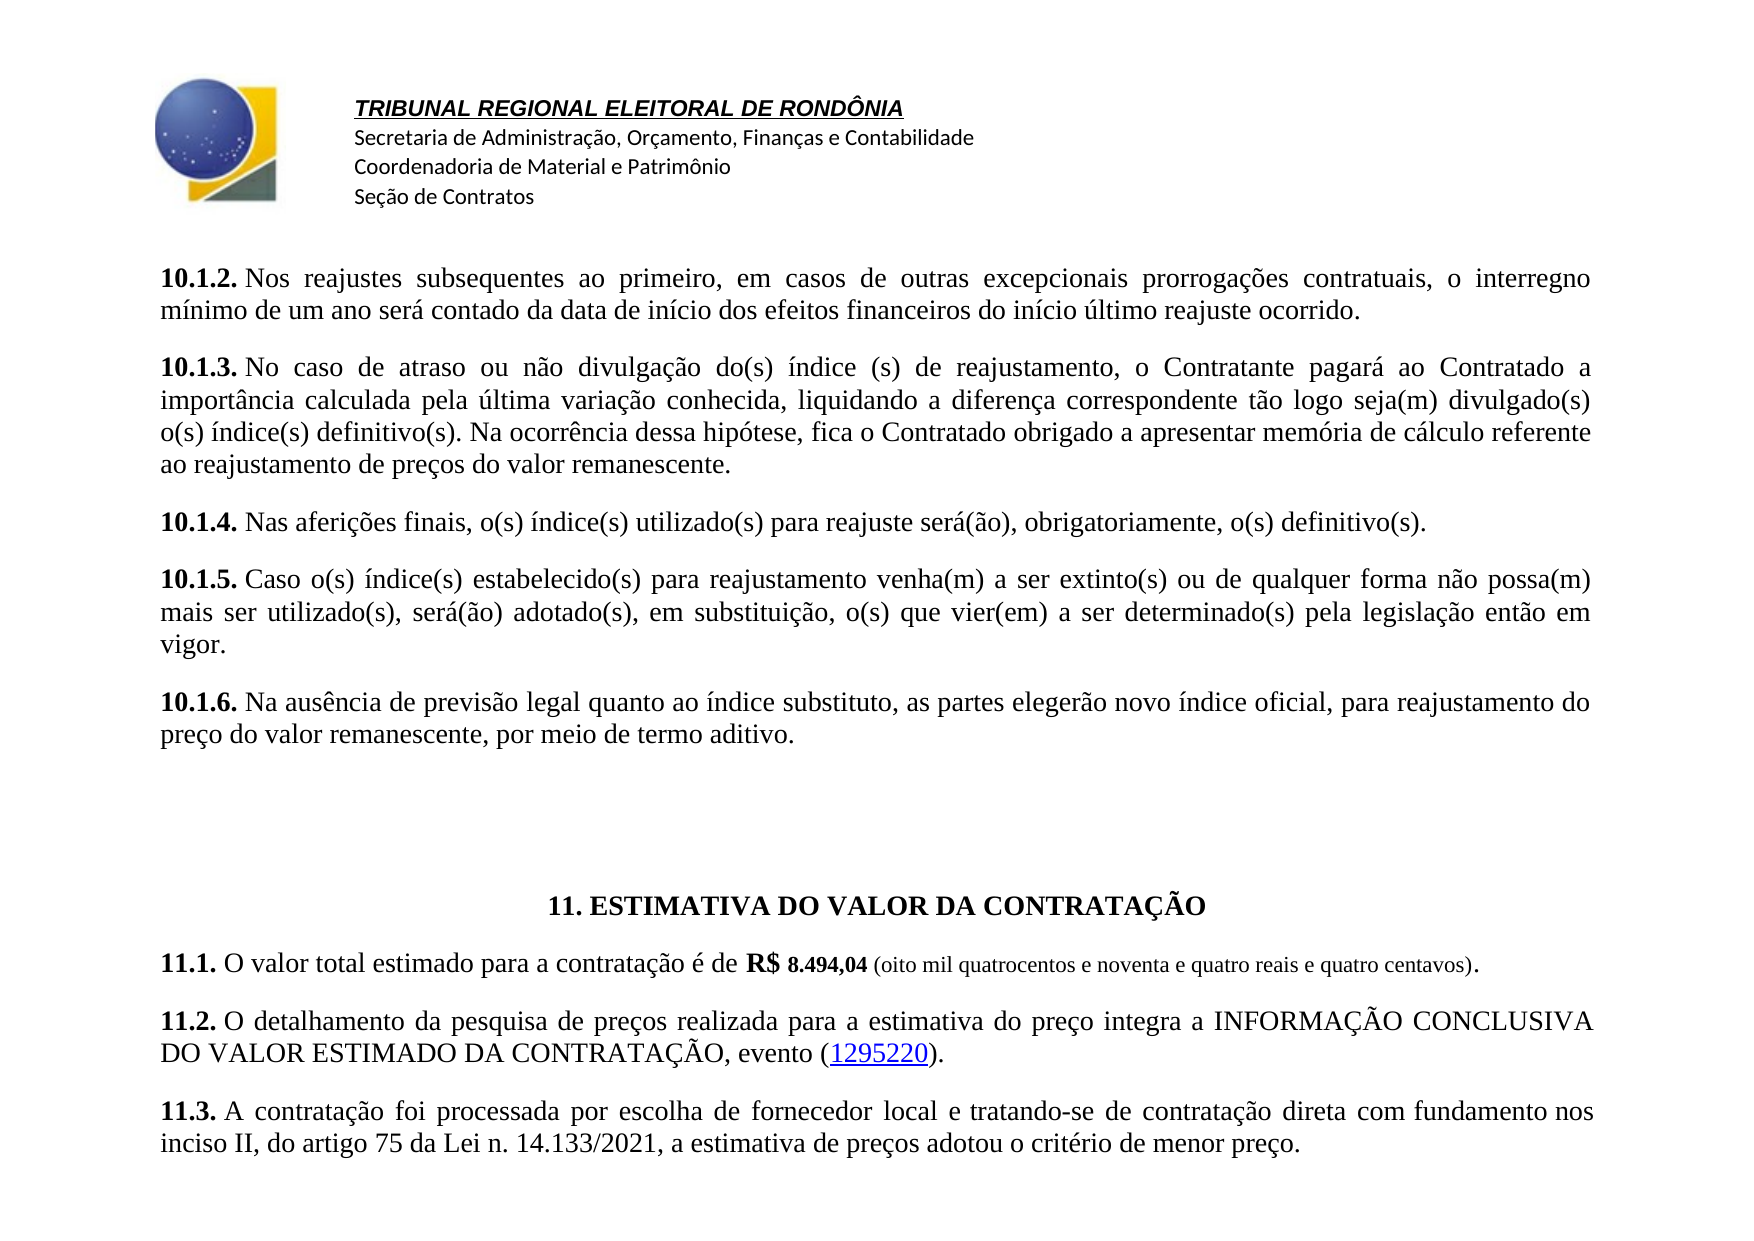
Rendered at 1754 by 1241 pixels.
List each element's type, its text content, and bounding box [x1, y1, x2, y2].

text 10.1.6. Na ausência de previsão legal quanto ao índice substituto, as partes elegerão novo índice oficial, para reajustamento do preço do valor remanescente, por meio de termo aditivo. [160, 684, 1594, 749]
text 10.1.4. Nas aferições finais, o(s) índice(s) utilizado(s) para reajuste será(ão), obrigatoriamente, o(s) definitivo(s). [160, 505, 1594, 537]
text 10.1.3. No caso de atraso ou não divulgação do(s) índice (s) de reajustamento, o Contratante pagará ao Contratado a importância calculada pela última variação conhecida, liquidando a diferença correspondente tão logo seja(m) divulgado(s) o(s) índice(s) definitivo(s). Na ocorrência dessa hipótese, fica o Contratado obrigado a apresentar memória de cálculo referente ao reajustamento de preços do valor remanescente. [160, 350, 1594, 480]
text 11.2. O detalhamento da pesquisa de preços realizada para a estimativa do preço integra a INFORMAÇÃO CONCLUSIVA DO VALOR ESTIMADO DA CONTRATAÇÃO, evento (1295220). [160, 1004, 1594, 1069]
text 11. ESTIMATIVA DO VALOR DA CONTRATAÇÃO [160, 889, 1594, 922]
text 10.1.5. Caso o(s) índice(s) estabelecido(s) para reajustamento venha(m) a ser extinto(s) ou de qualquer forma não possa(m) mais ser utilizado(s), será(ão) adotado(s), em substituição, o(s) que vier(em) a ser determinado(s) pela legislação então em vigor. [160, 562, 1594, 659]
text 11.3. A contratação foi processada por escolha de fornecedor local e tratando-se de contratação direta com fundamento nos inciso II, do artigo 75 da Lei n. 14.133/2021, a estimativa de preços adotou o critério de menor preço. [160, 1094, 1594, 1158]
text 11.1. O valor total estimado para a contratação é de R$ 8.494,04 (oito mil quatrocentos e noventa e quatro reais e quatro centavos). [160, 947, 1594, 979]
text 10.1.2. Nos reajustes subsequentes ao primeiro, em casos de outras excepcionais prorrogações contratuais, o interregno mínimo de um ano será contado da data de início dos efeitos financeiros do início último reajuste ocorrido. [160, 261, 1594, 325]
